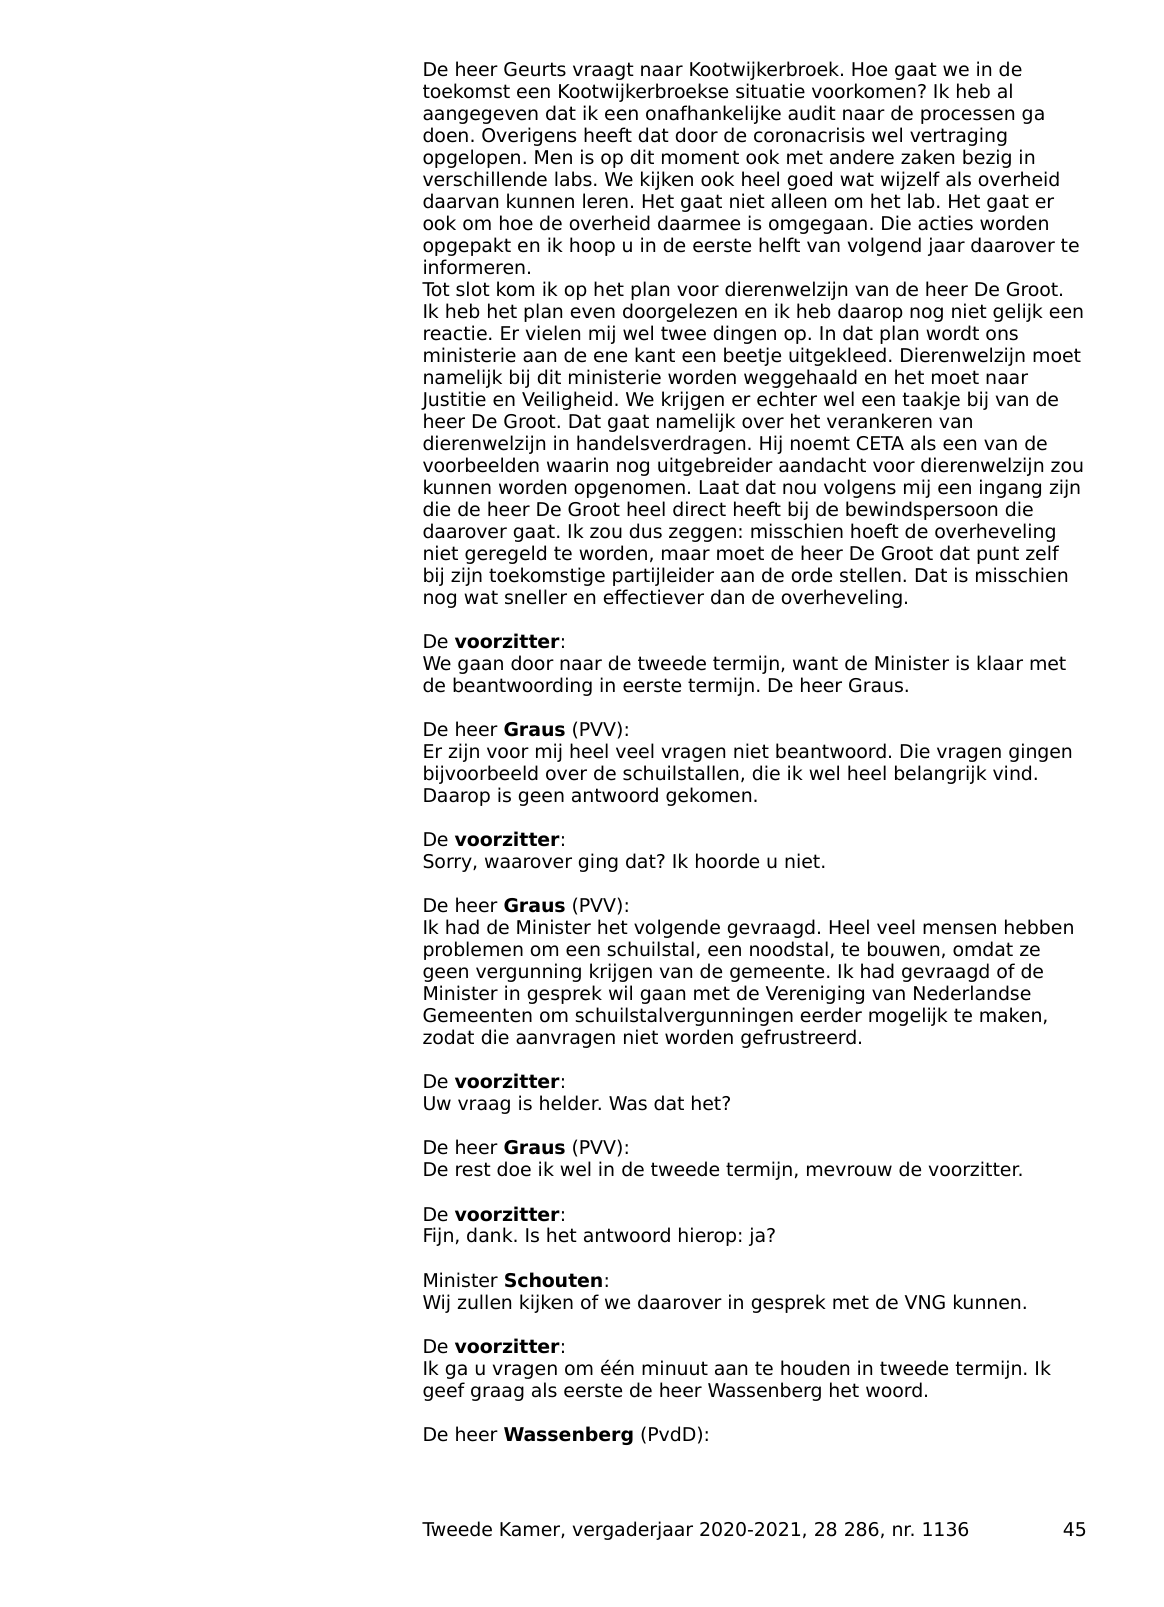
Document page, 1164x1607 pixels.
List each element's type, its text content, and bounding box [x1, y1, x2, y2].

text Fijn, dank. Is het antwoord hierop: ja? [422, 1225, 1087, 1247]
text De heer Graus (PVV): [422, 719, 1087, 741]
text De heer Graus (PVV): [422, 1137, 1087, 1159]
text Ik ga u vragen om één minuut aan te houden in tweede termijn. Ik geef graag als eerste de heer Wassenberg het woord. [422, 1358, 1087, 1402]
text Er zijn voor mij heel veel vragen niet beantwoord. Die vragen gingen bijvoorbeeld over de schuilstallen, die ik wel heel belangrijk vind. Daarop is geen antwoord gekomen. [422, 741, 1087, 807]
text De voorzitter: [422, 829, 1087, 851]
text De voorzitter: [422, 631, 1087, 653]
text De heer Graus (PVV): [422, 895, 1087, 917]
text De voorzitter: [422, 1071, 1087, 1093]
text Ik had de Minister het volgende gevraagd. Heel veel mensen hebben problemen om een schuilstal, een noodstal, te bouwen, omdat ze geen vergunning krijgen van de gemeente. Ik had gevraagd of de Minister in gesprek wil gaan met de Vereniging van Nederlandse Gemeenten om schuilstalvergunningen eerder mogelijk te maken, zodat die aanvragen niet worden gefrustreerd. [422, 917, 1087, 1049]
text De heer Wassenberg (PvdD): [422, 1424, 1087, 1446]
text Wij zullen kijken of we daarover in gesprek met de VNG kunnen. [422, 1292, 1087, 1313]
text De rest doe ik wel in de tweede termijn, mevrouw de voorzitter. [422, 1159, 1087, 1181]
text Sorry, waarover ging dat? Ik hoorde u niet. [422, 851, 1087, 873]
text De heer Geurts vraagt naar Kootwijkerbroek. Hoe gaat we in de toekomst een Kootwijkerbroekse situatie voorkomen? Ik heb al aangegeven dat ik een onafhankelijke audit naar de processen ga doen. Overigens heeft dat door de coronacrisis wel vertraging opgelopen. Men is op dit moment ook met andere zaken bezig in verschillende labs. We kijken ook heel goed wat wijzelf als overheid daarvan kunnen leren. Het gaat niet alleen om het lab. Het gaat er ook om hoe de overheid daarmee is omgegaan. Die acties worden opgepakt en ik hoop u in de eerste helft van volgend jaar daarover te informeren. [422, 59, 1087, 279]
text Minister Schouten: [422, 1269, 1087, 1292]
text Uw vraag is helder. Was dat het? [422, 1093, 1087, 1115]
text De voorzitter: [422, 1203, 1087, 1225]
text We gaan door naar de tweede termijn, want de Minister is klaar met de beantwoording in eerste termijn. De heer Graus. [422, 653, 1087, 697]
text Tot slot kom ik op het plan voor dierenwelzijn van de heer De Groot. Ik heb het plan even doorgelezen en ik heb daarop nog niet gelijk een reactie. Er vielen mij wel twee dingen op. In dat plan wordt ons ministerie aan de ene kant een beetje uitgekleed. Dierenwelzijn moet namelijk bij dit ministerie worden weggehaald en het moet naar Justitie en Veiligheid. We krijgen er echter wel een taakje bij van de heer De Groot. Dat gaat namelijk over het verankeren van dierenwelzijn in handelsverdragen. Hij noemt CETA als een van de voorbeelden waarin nog uitgebreider aandacht voor dierenwelzijn zou kunnen worden opgenomen. Laat dat nou volgens mij een ingang zijn die de heer De Groot heel direct heeft bij de bewindspersoon die daarover gaat. Ik zou dus zeggen: misschien hoeft de overheveling niet geregeld te worden, maar moet de heer De Groot dat punt zelf bij zijn toekomstige partijleider aan de orde stellen. Dat is misschien nog wat sneller en effectiever dan de overheveling. [422, 279, 1087, 608]
text De voorzitter: [422, 1336, 1087, 1358]
